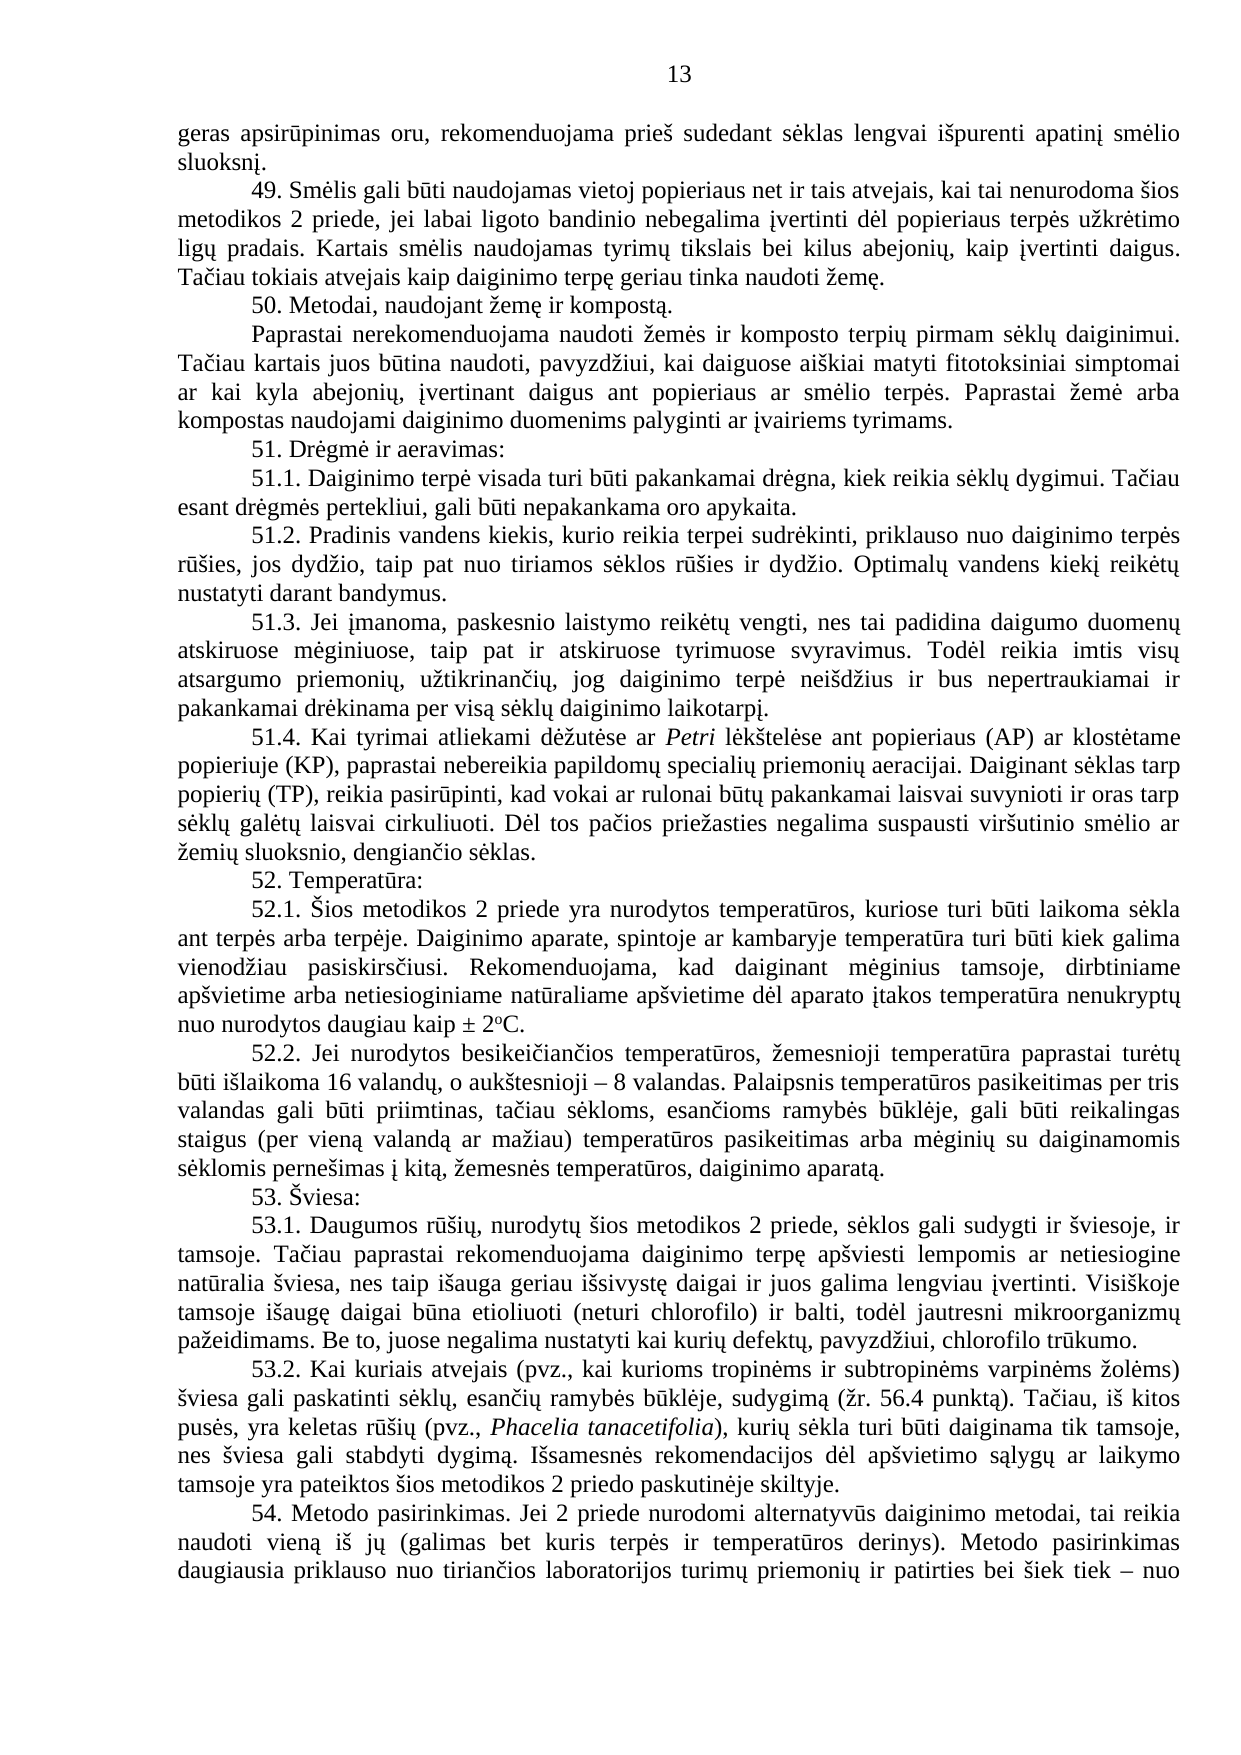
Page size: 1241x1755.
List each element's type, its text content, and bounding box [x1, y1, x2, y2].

text 51.3. Jei įmanoma, paskesnio laistymo reikėtų vengti, nes tai padidina daigumo duomenų atskiruose mėginiuose, taip pat ir atskiruose tyrimuose svyravimus. Todėl reikia imtis visų atsargumo priemonių, užtikrinančių, jog daiginimo terpė neišdžius ir bus nepertraukiamai ir pakankamai drėkinama per visą sėklų daiginimo laikotarpį. [177, 607, 1181, 722]
text 51. Drėgmė ir aeravimas: [177, 434, 1181, 463]
text 51.4. Kai tyrimai atliekami dėžutėse ar Petri lėkštelėse ant popieriaus (AP) ar klostėtame popieriuje (KP), paprastai nebereikia papildomų specialių priemonių aeracijai. Daiginant sėklas tarp popierių (TP), reikia pasirūpinti, kad vokai ar rulonai būtų pakankamai laisvai suvynioti ir oras tarp sėklų galėtų laisvai cirkuliuoti. Dėl tos pačios priežasties negalima suspausti viršutinio smėlio ar žemių sluoksnio, dengiančio sėklas. [177, 722, 1181, 866]
text 49. Smėlis gali būti naudojamas vietoj popieriaus net ir tais atvejais, kai tai nenurodoma šios metodikos 2 priede, jei labai ligoto bandinio nebegalima įvertinti dėl popieriaus terpės užkrėtimo ligų pradais. Kartais smėlis naudojamas tyrimų tikslais bei kilus abejonių, kaip įvertinti daigus. Tačiau tokiais atvejais kaip daiginimo terpę geriau tinka naudoti žemę. [177, 176, 1181, 291]
text geras apsirūpinimas oru, rekomenduojama prieš sudedant sėklas lengvai išpurenti apatinį smėlio sluoksnį. [177, 118, 1181, 176]
text 52. Temperatūra: [177, 866, 1181, 894]
text 53. Šviesa: [177, 1182, 1181, 1211]
text 52.1. Šios metodikos 2 priede yra nurodytos temperatūros, kuriose turi būti laikoma sėkla ant terpės arba terpėje. Daiginimo aparate, spintoje ar kambaryje temperatūra turi būti kiek galima vienodžiau pasiskirsčiusi. Rekomenduojama, kad daiginant mėginius tamsoje, dirbtiniame apšvietime arba netiesioginiame natūraliame apšvietime dėl aparato įtakos temperatūra nenukryptų nuo nurodytos daugiau kaip ± 2oC. [177, 894, 1181, 1038]
text 52.2. Jei nurodytos besikeičiančios temperatūros, žemesnioji temperatūra paprastai turėtų būti išlaikoma 16 valandų, o aukštesnioji – 8 valandas. Palaipsnis temperatūros pasikeitimas per tris valandas gali būti priimtinas, tačiau sėkloms, esančioms ramybės būklėje, gali būti reikalingas staigus (per vieną valandą ar mažiau) temperatūros pasikeitimas arba mėginių su daiginamomis sėklomis pernešimas į kitą, žemesnės temperatūros, daiginimo aparatą. [177, 1038, 1181, 1182]
text 51.2. Pradinis vandens kiekis, kurio reikia terpei sudrėkinti, priklauso nuo daiginimo terpės rūšies, jos dydžio, taip pat nuo tiriamos sėklos rūšies ir dydžio. Optimalų vandens kiekį reikėtų nustatyti darant bandymus. [177, 521, 1181, 607]
text 50. Metodai, naudojant žemę ir kompostą. [177, 291, 1181, 319]
text 53.1. Daugumos rūšių, nurodytų šios metodikos 2 priede, sėklos gali sudygti ir šviesoje, ir tamsoje. Tačiau paprastai rekomenduojama daiginimo terpę apšviesti lempomis ar netiesiogine natūralia šviesa, nes taip išauga geriau išsivystę daigai ir juos galima lengviau įvertinti. Visiškoje tamsoje išaugę daigai būna etioliuoti (neturi chlorofilo) ir balti, todėl jautresni mikroorganizmų pažeidimams. Be to, juose negalima nustatyti kai kurių defektų, pavyzdžiui, chlorofilo trūkumo. [177, 1211, 1181, 1354]
text 51.1. Daiginimo terpė visada turi būti pakankamai drėgna, kiek reikia sėklų dygimui. Tačiau esant drėgmės pertekliui, gali būti nepakankama oro apykaita. [177, 463, 1181, 521]
text 53.2. Kai kuriais atvejais (pvz., kai kurioms tropinėms ir subtropinėms varpinėms žolėms) šviesa gali paskatinti sėklų, esančių ramybės būklėje, sudygimą (žr. 56.4 punktą). Tačiau, iš kitos pusės, yra keletas rūšių (pvz., Phacelia tanacetifolia), kurių sėkla turi būti daiginama tik tamsoje, nes šviesa gali stabdyti dygimą. Išsamesnės rekomendacijos dėl apšvietimo sąlygų ar laikymo tamsoje yra pateiktos šios metodikos 2 priedo paskutinėje skiltyje. [177, 1354, 1181, 1498]
text Paprastai nerekomenduojama naudoti žemės ir komposto terpių pirmam sėklų daiginimui. Tačiau kartais juos būtina naudoti, pavyzdžiui, kai daiguose aiškiai matyti fitotoksiniai simptomai ar kai kyla abejonių, įvertinant daigus ant popieriaus ar smėlio terpės. Paprastai žemė arba kompostas naudojami daiginimo duomenims palyginti ar įvairiems tyrimams. [177, 319, 1181, 434]
text 54. Metodo pasirinkimas. Jei 2 priede nurodomi alternatyvūs daiginimo metodai, tai reikia naudoti vieną iš jų (galimas bet kuris terpės ir temperatūros derinys). Metodo pasirinkimas daugiausia priklauso nuo tiriančios laboratorijos turimų priemonių ir patirties bei šiek tiek – nuo [177, 1498, 1181, 1584]
